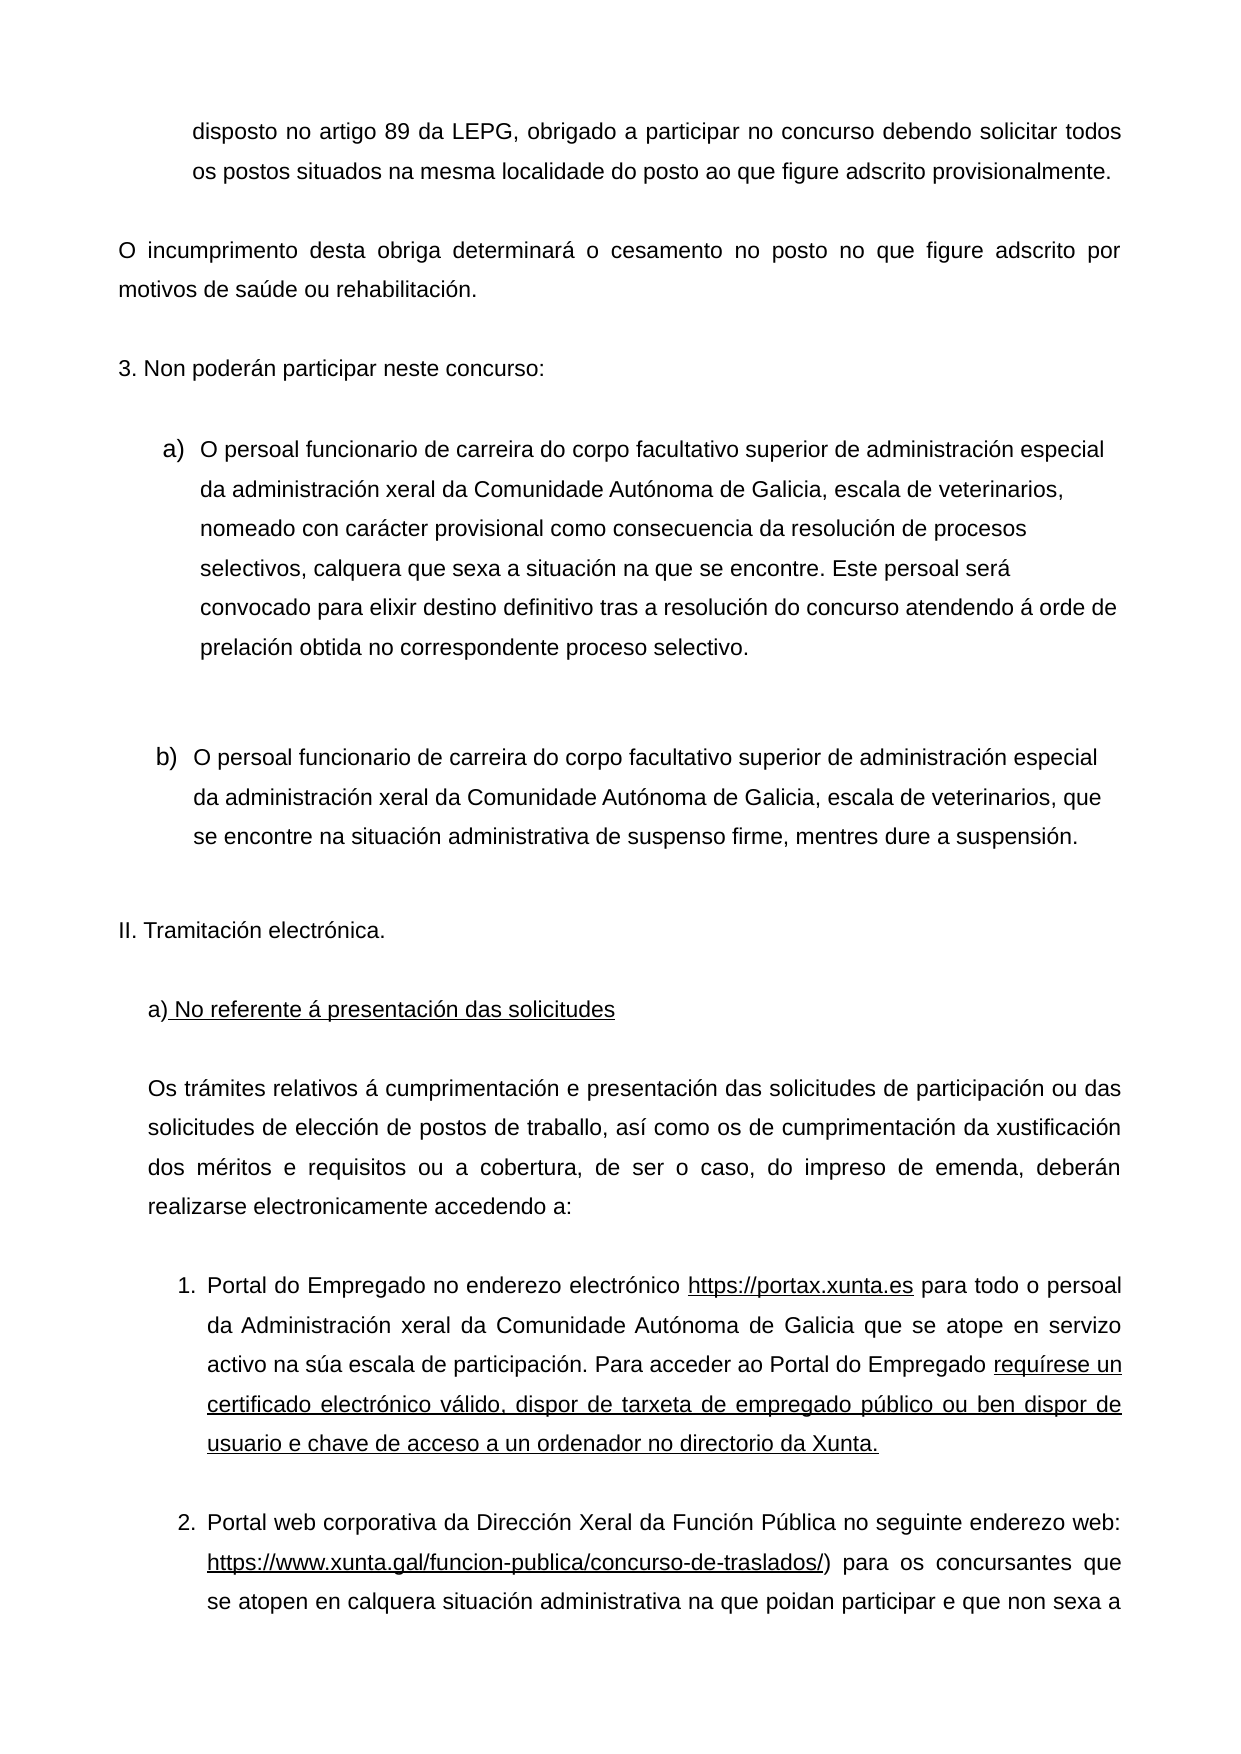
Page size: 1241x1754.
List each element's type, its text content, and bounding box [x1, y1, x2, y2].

list Portal do Empregado no enderezo electrónico https://portax.xunta.es para todo o persoal da Administración xeral da Comunidade Autónoma de Galicia que se atope en servizo activo na súa escala de participación. Para acceder ao Portal do Empregado requírese un certificado electrónico válido, dispor de tarxeta de empregado público ou ben dispor de usuario e chave de acceso a un ordenador no directorio da Xunta. [177, 1272, 1122, 1456]
text Os trámites relativos á cumprimentación e presentación das solicitudes de participación ou das solicitudes de elección de postos de traballo, así como os de cumprimentación da xustificación dos méritos e requisitos ou a cobertura, de ser o caso, do impreso de emenda, deberán realizarse electronicamente accedendo a: [148, 1075, 1122, 1219]
list O persoal funcionario de carreira do corpo facultativo superior de administración especial da administración xeral da Comunidade Autónoma de Galicia, escala de veterinarios, que se encontre na situación administrativa de suspenso firme, mentres dure a suspensión. [156, 742, 1122, 849]
text II. Tramitación electrónica. [118, 917, 1122, 943]
list disposto no artigo 89 da LEPG, obrigado a participar no concurso debendo solicitar todos os postos situados na mesma localidade do posto ao que figure adscrito provisionalmente. [162, 118, 1122, 184]
text O incumprimento desta obriga determinará o cesamento no posto no que figure adscrito por motivos de saúde ou rehabilitación. [118, 237, 1122, 302]
text 3. Non poderán participar neste concurso: [118, 355, 1122, 381]
list Portal web corporativa da Dirección Xeral da Función Pública no seguinte enderezo web: https://www.xunta.gal/funcion-publica/concurso-de-traslados/) para os concursantes que se atopen en calquera situación administrativa na que poidan participar e que non sexa a [177, 1509, 1122, 1614]
text a) No referente á presentación das solicitudes [148, 996, 1122, 1022]
list O persoal funcionario de carreira do corpo facultativo superior de administración especial da administración xeral da Comunidade Autónoma de Galicia, escala de veterinarios, nomeado con carácter provisional como consecuencia da resolución de procesos selectivos, calquera que sexa a situación na que se encontre. Este persoal será convocado para elixir destino definitivo tras a resolución do concurso atendendo á orde de prelación obtida no correspondente proceso selectivo. [162, 434, 1122, 660]
